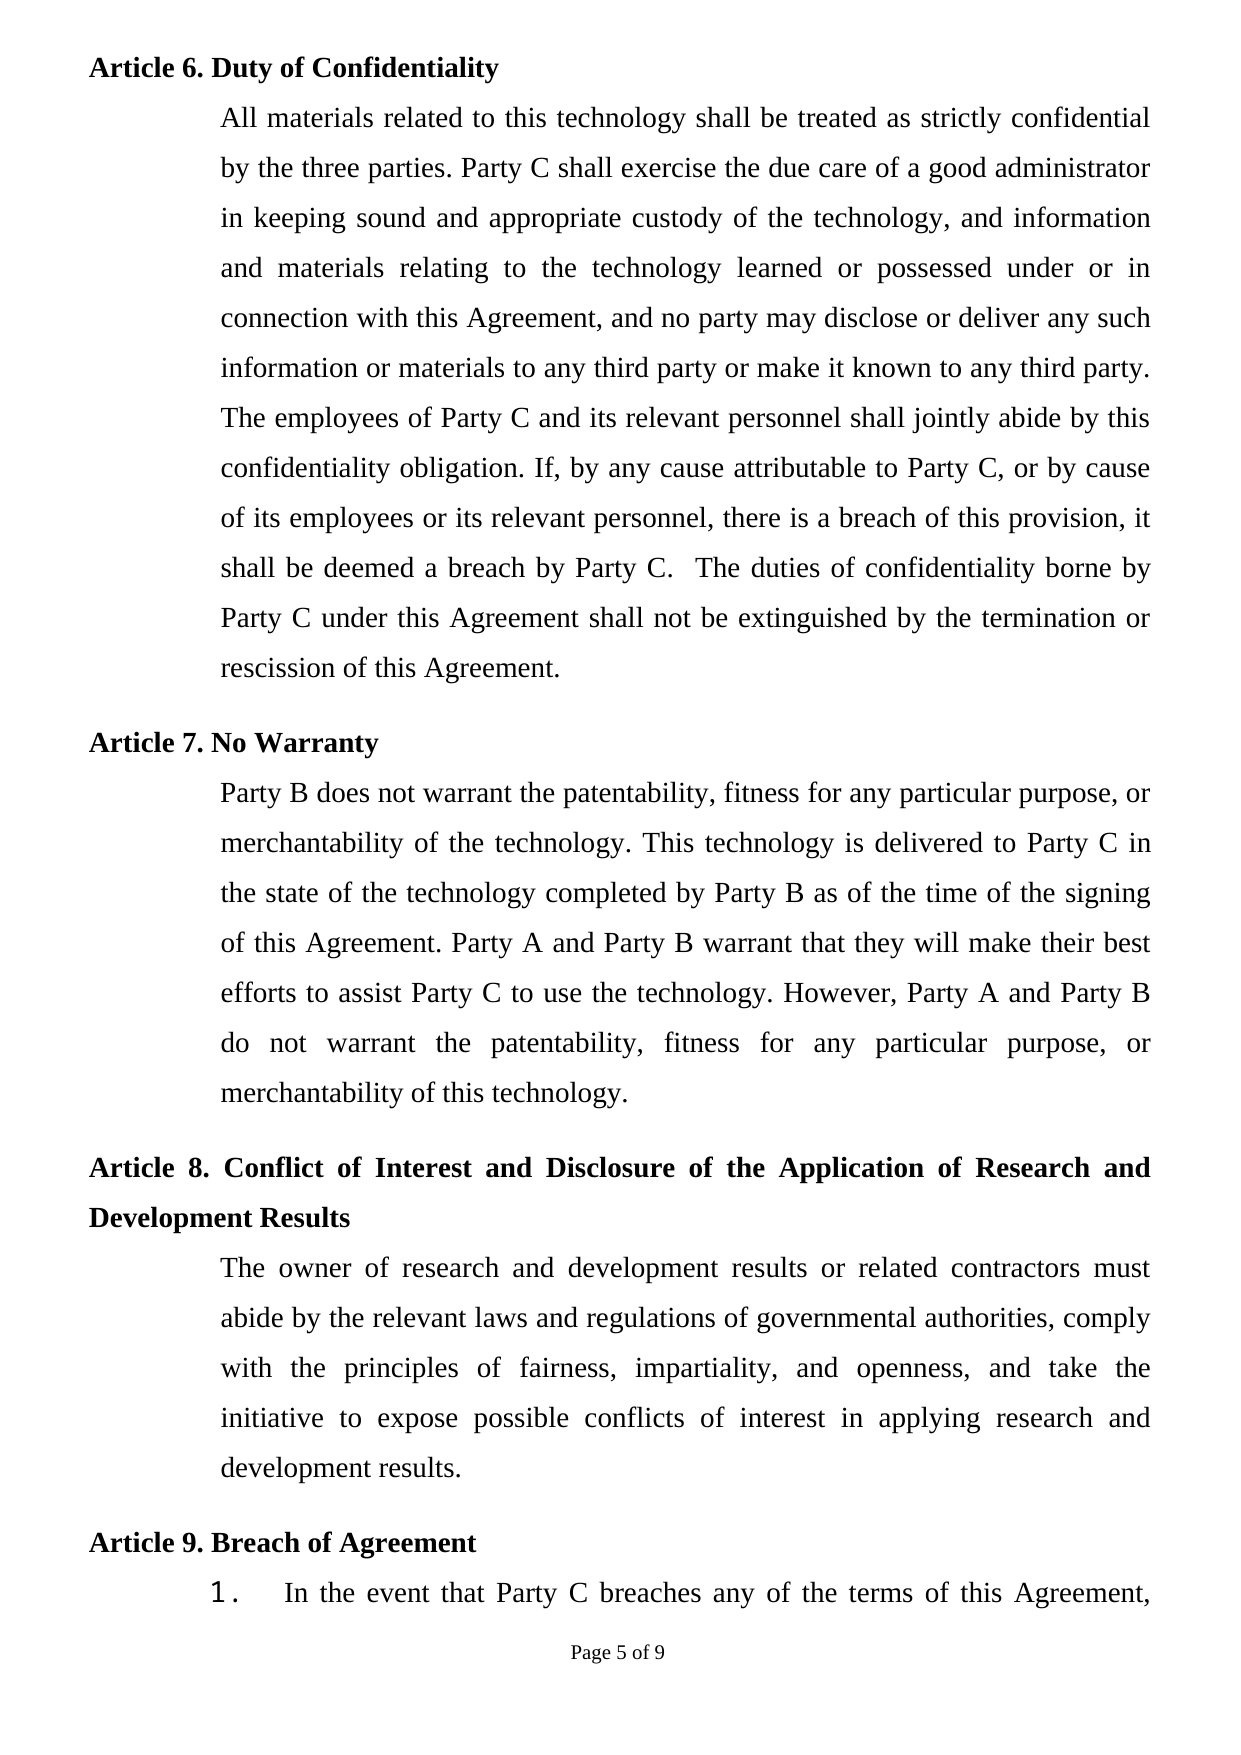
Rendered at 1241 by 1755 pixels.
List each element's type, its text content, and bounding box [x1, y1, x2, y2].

list In the event that Party C breaches any of the terms of this Agreement, [209, 1562, 1152, 1612]
text The owner of research and development results or related contractors must abide by the relevant laws and regulations of governmental authorities, comply with the principles of fairness, impartiality, and openness, and take the initiative to expose possible conflicts of interest in applying research and development results. [220, 1237, 1152, 1487]
text Article 8. Conflict of Interest and Disclosure of the Application of Research and Development Results [89, 1137, 1152, 1237]
text All materials related to this technology shall be treated as strictly confidential by the three parties. Party C shall exercise the due care of a good administrator in keeping sound and appropriate custody of the technology, and information and materials relating to the technology learned or possessed under or in connection with this Agreement, and no party may disclose or deliver any such information or materials to any third party or make it known to any third party. The employees of Party C and its relevant personnel shall jointly abide by this confidentiality obligation. If, by any cause attributable to Party C, or by cause of its employees or its relevant personnel, there is a breach of this provision, it shall be deemed a breach by Party C. The duties of confidentiality borne by Party C under this Agreement shall not be extinguished by the termination or rescission of this Agreement. [220, 87, 1152, 687]
text Article 6. Duty of Confidentiality [89, 37, 1152, 87]
text Article 7. No Warranty [89, 712, 1152, 762]
text Party B does not warrant the patentability, fitness for any particular purpose, or merchantability of the technology. This technology is delivered to Party C in the state of the technology completed by Party B as of the time of the signing of this Agreement. Party A and Party B warrant that they will make their best efforts to assist Party C to use the technology. However, Party A and Party B do not warrant the patentability, fitness for any particular purpose, or merchantability of this technology. [220, 762, 1152, 1112]
text Article 9. Breach of Agreement [89, 1512, 1152, 1562]
